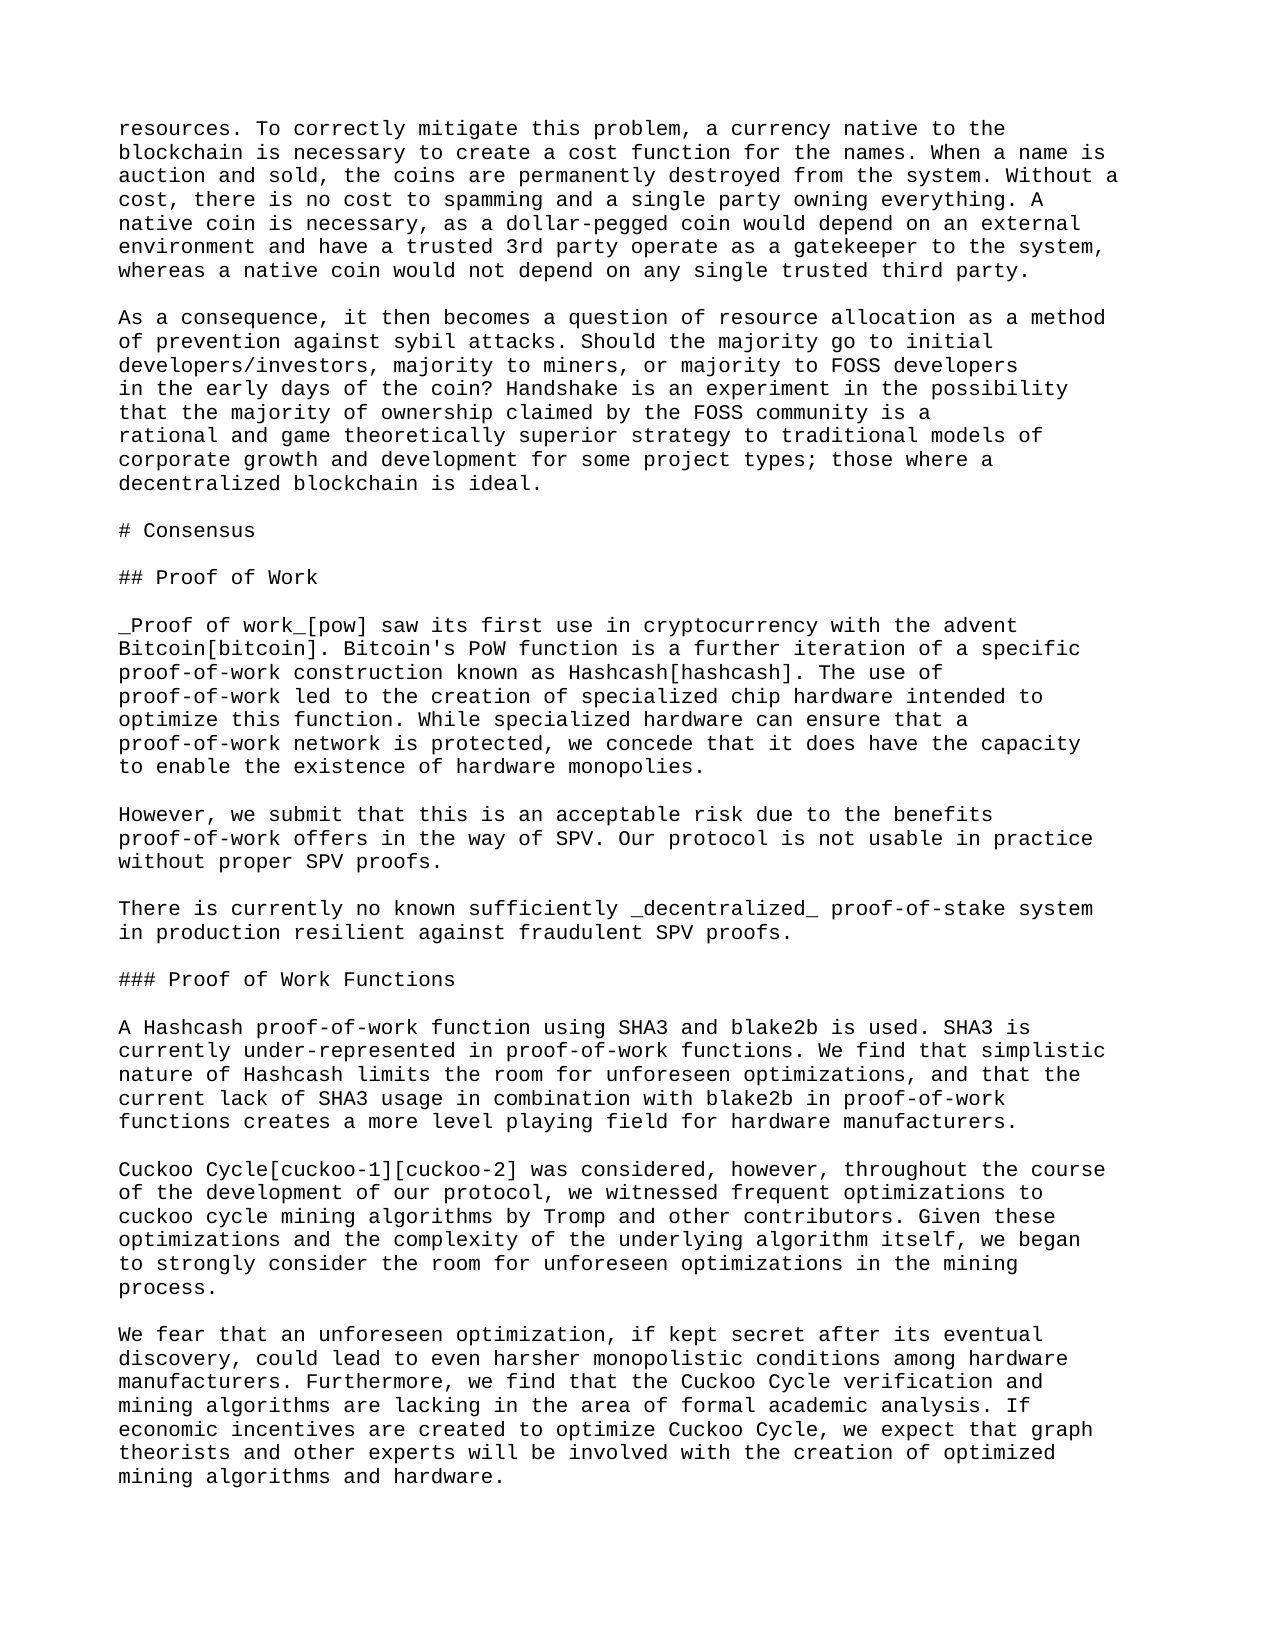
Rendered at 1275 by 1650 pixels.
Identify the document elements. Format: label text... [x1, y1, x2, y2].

text process. [118, 1277, 1157, 1300]
text native coin is necessary, as a dollar-pegged coin would depend on an external [118, 213, 1157, 236]
text functions creates a more level playing field for hardware manufacturers. [118, 1111, 1157, 1135]
text without proper SPV proofs. [118, 851, 1157, 875]
text that the majority of ownership claimed by the FOSS community is a [118, 402, 1157, 426]
text whereas a native coin would not depend on any single trusted third party. [118, 260, 1157, 284]
text manufacturers. Furthermore, we find that the Cuckoo Cycle verification and [118, 1371, 1157, 1395]
text current lack of SHA3 usage in combination with blake2b in proof-of-work [118, 1088, 1157, 1111]
text mining algorithms are lacking in the area of formal academic analysis. If [118, 1395, 1157, 1419]
text # Consensus [118, 520, 1157, 544]
text Cuckoo Cycle[cuckoo-1][cuckoo-2] was considered, however, throughout the course [118, 1158, 1157, 1182]
text proof-of-work construction known as Hashcash[hashcash]. The use of [118, 662, 1157, 686]
text to enable the existence of hardware monopolies. [118, 757, 1157, 780]
text _Proof of work_[pow] saw its first use in cryptocurrency with the advent [118, 615, 1157, 638]
text mining algorithms and hardware. [118, 1466, 1157, 1489]
text blockchain is necessary to create a cost function for the names. When a name is [118, 142, 1157, 165]
text economic incentives are created to optimize Cuckoo Cycle, we expect that graph [118, 1419, 1157, 1442]
text optimizations and the complexity of the underlying algorithm itself, we began [118, 1229, 1157, 1253]
text proof-of-work led to the creation of specialized chip hardware intended to [118, 686, 1157, 709]
text to strongly consider the room for unforeseen optimizations in the mining [118, 1253, 1157, 1277]
text A Hashcash proof-of-work function using SHA3 and blake2b is used. SHA3 is [118, 1017, 1157, 1040]
text in production resilient against fraudulent SPV proofs. [118, 922, 1157, 946]
text in the early days of the coin? Handshake is an experiment in the possibility [118, 378, 1157, 402]
text theorists and other experts will be involved with the creation of optimized [118, 1442, 1157, 1466]
text proof-of-work offers in the way of SPV. Our protocol is not usable in practice [118, 827, 1157, 851]
text As a consequence, it then becomes a question of resource allocation as a method [118, 307, 1157, 331]
text However, we submit that this is an acceptable risk due to the benefits [118, 804, 1157, 827]
text decentralized blockchain is ideal. [118, 473, 1157, 496]
text cost, there is no cost to spamming and a single party owning everything. A [118, 189, 1157, 213]
text discovery, could lead to even harsher monopolistic conditions among hardware [118, 1348, 1157, 1371]
text of prevention against sybil attacks. Should the majority go to initial [118, 331, 1157, 354]
text corporate growth and development for some project types; those where a [118, 449, 1157, 473]
text resources. To correctly mitigate this problem, a currency native to the [118, 118, 1157, 142]
text environment and have a trusted 3rd party operate as a gatekeeper to the system, [118, 236, 1157, 260]
text auction and sold, the coins are permanently destroyed from the system. Without a [118, 165, 1157, 189]
text optimize this function. While specialized hardware can ensure that a [118, 709, 1157, 733]
text Bitcoin[bitcoin]. Bitcoin's PoW function is a further iteration of a specific [118, 638, 1157, 662]
text rational and game theoretically superior strategy to traditional models of [118, 426, 1157, 449]
text We fear that an unforeseen optimization, if kept secret after its eventual [118, 1324, 1157, 1348]
text developers/investors, majority to miners, or majority to FOSS developers [118, 354, 1157, 378]
text nature of Hashcash limits the room for unforeseen optimizations, and that the [118, 1064, 1157, 1088]
text currently under-represented in proof-of-work functions. We find that simplistic [118, 1040, 1157, 1064]
text There is currently no known sufficiently _decentralized_ proof-of-stake system [118, 898, 1157, 922]
text proof-of-work network is protected, we concede that it does have the capacity [118, 733, 1157, 757]
text of the development of our protocol, we witnessed frequent optimizations to [118, 1182, 1157, 1206]
text cuckoo cycle mining algorithms by Tromp and other contributors. Given these [118, 1206, 1157, 1229]
text ### Proof of Work Functions [118, 969, 1157, 993]
text ## Proof of Work [118, 567, 1157, 591]
